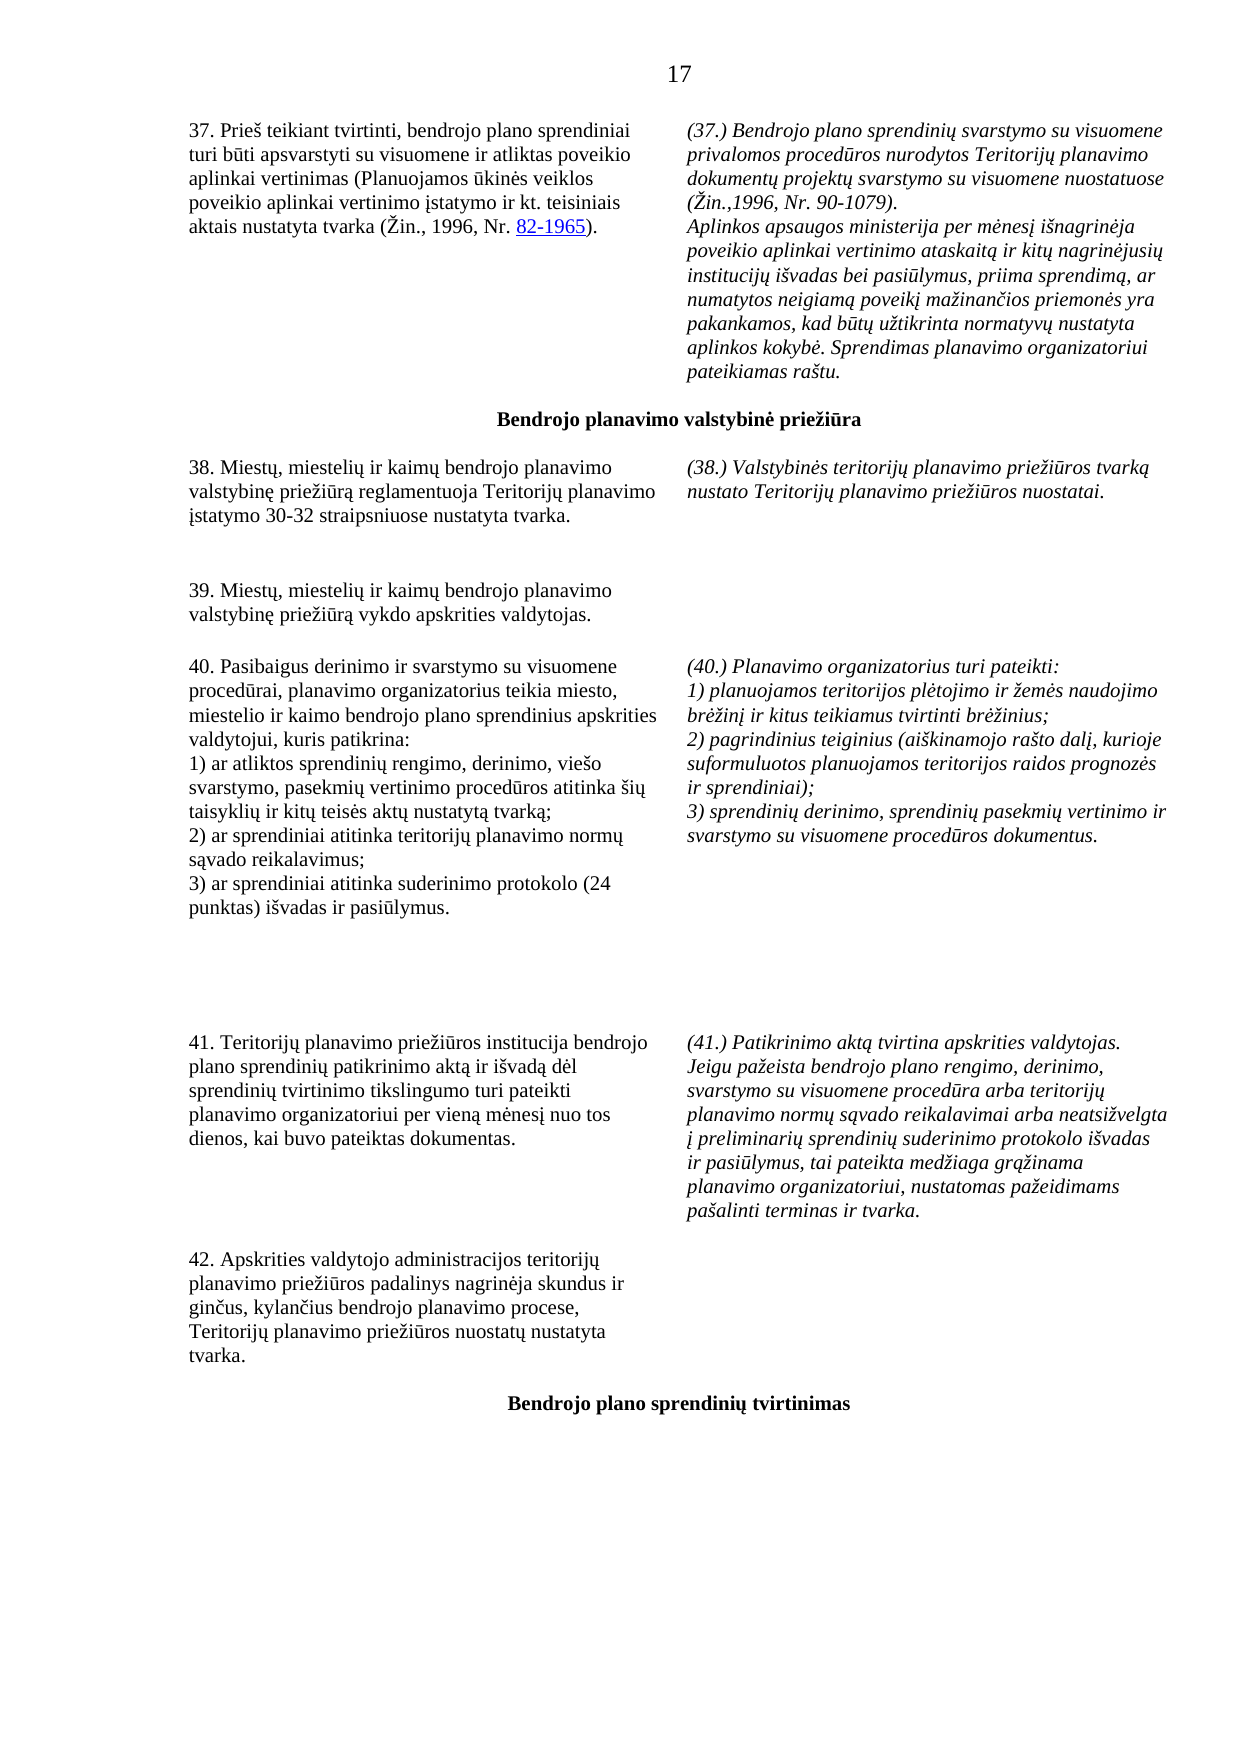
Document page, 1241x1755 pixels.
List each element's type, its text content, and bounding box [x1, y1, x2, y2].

table_cell [177, 549, 676, 577]
table_cell [676, 578, 1181, 626]
table_cell 42. Apskrities valdytojo administracijos teritorijų planavimo priežiūros padalinys nagrinėja skundus ir ginčus, kylančius bendrojo planavimo procese, Teritorijų planavimo priežiūros nuostatų nustatyta tvarka. [177, 1247, 676, 1367]
table_cell (37.) Bendrojo plano sprendinių svarstymo su visuomene privalomos procedūros nurodytos Teritorijų planavimo dokumentų projektų svarstymo su visuomene nuostatuose (Žin.,1996, Nr. 90-1079). Aplinkos apsaugos ministerija per mėnesį išnagrinėja poveikio aplinkai vertinimo ataskaitą ir kitų nagrinėjusių institucijų išvadas bei pasiūlymus, priima sprendimą, ar numatytos neigiamą poveikį mažinančios priemonės yra pakankamos, kad būtų užtikrinta normatyvų nustatyta aplinkos kokybė. Sprendimas planavimo organizatoriui pateikiamas raštu. [676, 118, 1181, 383]
table_cell (40.) Planavimo organizatorius turi pateikti: 1) planuojamos teritorijos plėtojimo ir žemės naudojimo brėžinį ir kitus teikiamus tvirtinti brėžinius; 2) pagrindinius teiginius (aiškinamojo rašto dalį, kurioje suformuluotos planuojamos teritorijos raidos prognozės ir sprendiniai); 3) sprendinių derinimo, sprendinių pasekmių vertinimo ir svarstymo su visuomene procedūros dokumentus. [676, 654, 1181, 1006]
table_cell [676, 431, 1181, 455]
table_cell (38.) Valstybinės teritorijų planavimo priežiūros tvarką nustato Teritorijų planavimo priežiūros nuostatai. [676, 455, 1181, 549]
table_cell [676, 1006, 1181, 1030]
table_cell [676, 1415, 1181, 1439]
table_cell [676, 1367, 1181, 1391]
table_cell [676, 549, 1181, 577]
table_cell [177, 1367, 676, 1391]
table_cell [177, 431, 676, 455]
table_cell [177, 1006, 676, 1030]
table_cell [177, 383, 676, 407]
table_cell [177, 626, 676, 654]
table_cell 38. Miestų, miestelių ir kaimų bendrojo planavimo valstybinę priežiūrą reglamentuoja Teritorijų planavimo įstatymo 30-32 straipsniuose nustatyta tvarka. [177, 455, 676, 549]
table_cell (41.) Patikrinimo aktą tvirtina apskrities valdytojas. Jeigu pažeista bendrojo plano rengimo, derinimo, svarstymo su visuomene procedūra arba teritorijų planavimo normų sąvado reikalavimai arba neatsižvelgta į preliminarių sprendinių suderinimo protokolo išvadas ir pasiūlymus, tai pateikta medžiaga grąžinama planavimo organizatoriui, nustatomas pažeidimams pašalinti terminas ir tvarka. [676, 1030, 1181, 1222]
table_cell [676, 626, 1181, 654]
table_cell [676, 1223, 1181, 1247]
table_cell Bendrojo plano sprendinių tvirtinimas [177, 1391, 1181, 1415]
table_cell [177, 1415, 676, 1439]
table_cell [676, 1247, 1181, 1367]
table_cell 37. Prieš teikiant tvirtinti, bendrojo plano sprendiniai turi būti apsvarstyti su visuomene ir atliktas poveikio aplinkai vertinimas (Planuojamos ūkinės veiklos poveikio aplinkai vertinimo įstatymo ir kt. teisiniais aktais nustatyta tvarka (Žin., 1996, Nr. 82-1965). [177, 118, 676, 383]
table_cell 39. Miestų, miestelių ir kaimų bendrojo planavimo valstybinę priežiūrą vykdo apskrities valdytojas. [177, 578, 676, 626]
table_cell [177, 1223, 676, 1247]
table_cell Bendrojo planavimo valstybinė priežiūra [177, 407, 1181, 431]
table_cell 40. Pasibaigus derinimo ir svarstymo su visuomene procedūrai, planavimo organizatorius teikia miesto, miestelio ir kaimo bendrojo plano sprendinius apskrities valdytojui, kuris patikrina: 1) ar atliktos sprendinių rengimo, derinimo, viešo svarstymo, pasekmių vertinimo procedūros atitinka šių taisyklių ir kitų teisės aktų nustatytą tvarką; 2) ar sprendiniai atitinka teritorijų planavimo normų sąvado reikalavimus; 3) ar sprendiniai atitinka suderinimo protokolo (24 punktas) išvadas ir pasiūlymus. [177, 654, 676, 1006]
table_cell 41. Teritorijų planavimo priežiūros institucija bendrojo plano sprendinių patikrinimo aktą ir išvadą dėl sprendinių tvirtinimo tikslingumo turi pateikti planavimo organizatoriui per vieną mėnesį nuo tos dienos, kai buvo pateiktas dokumentas. [177, 1030, 676, 1222]
table_cell [676, 383, 1181, 407]
